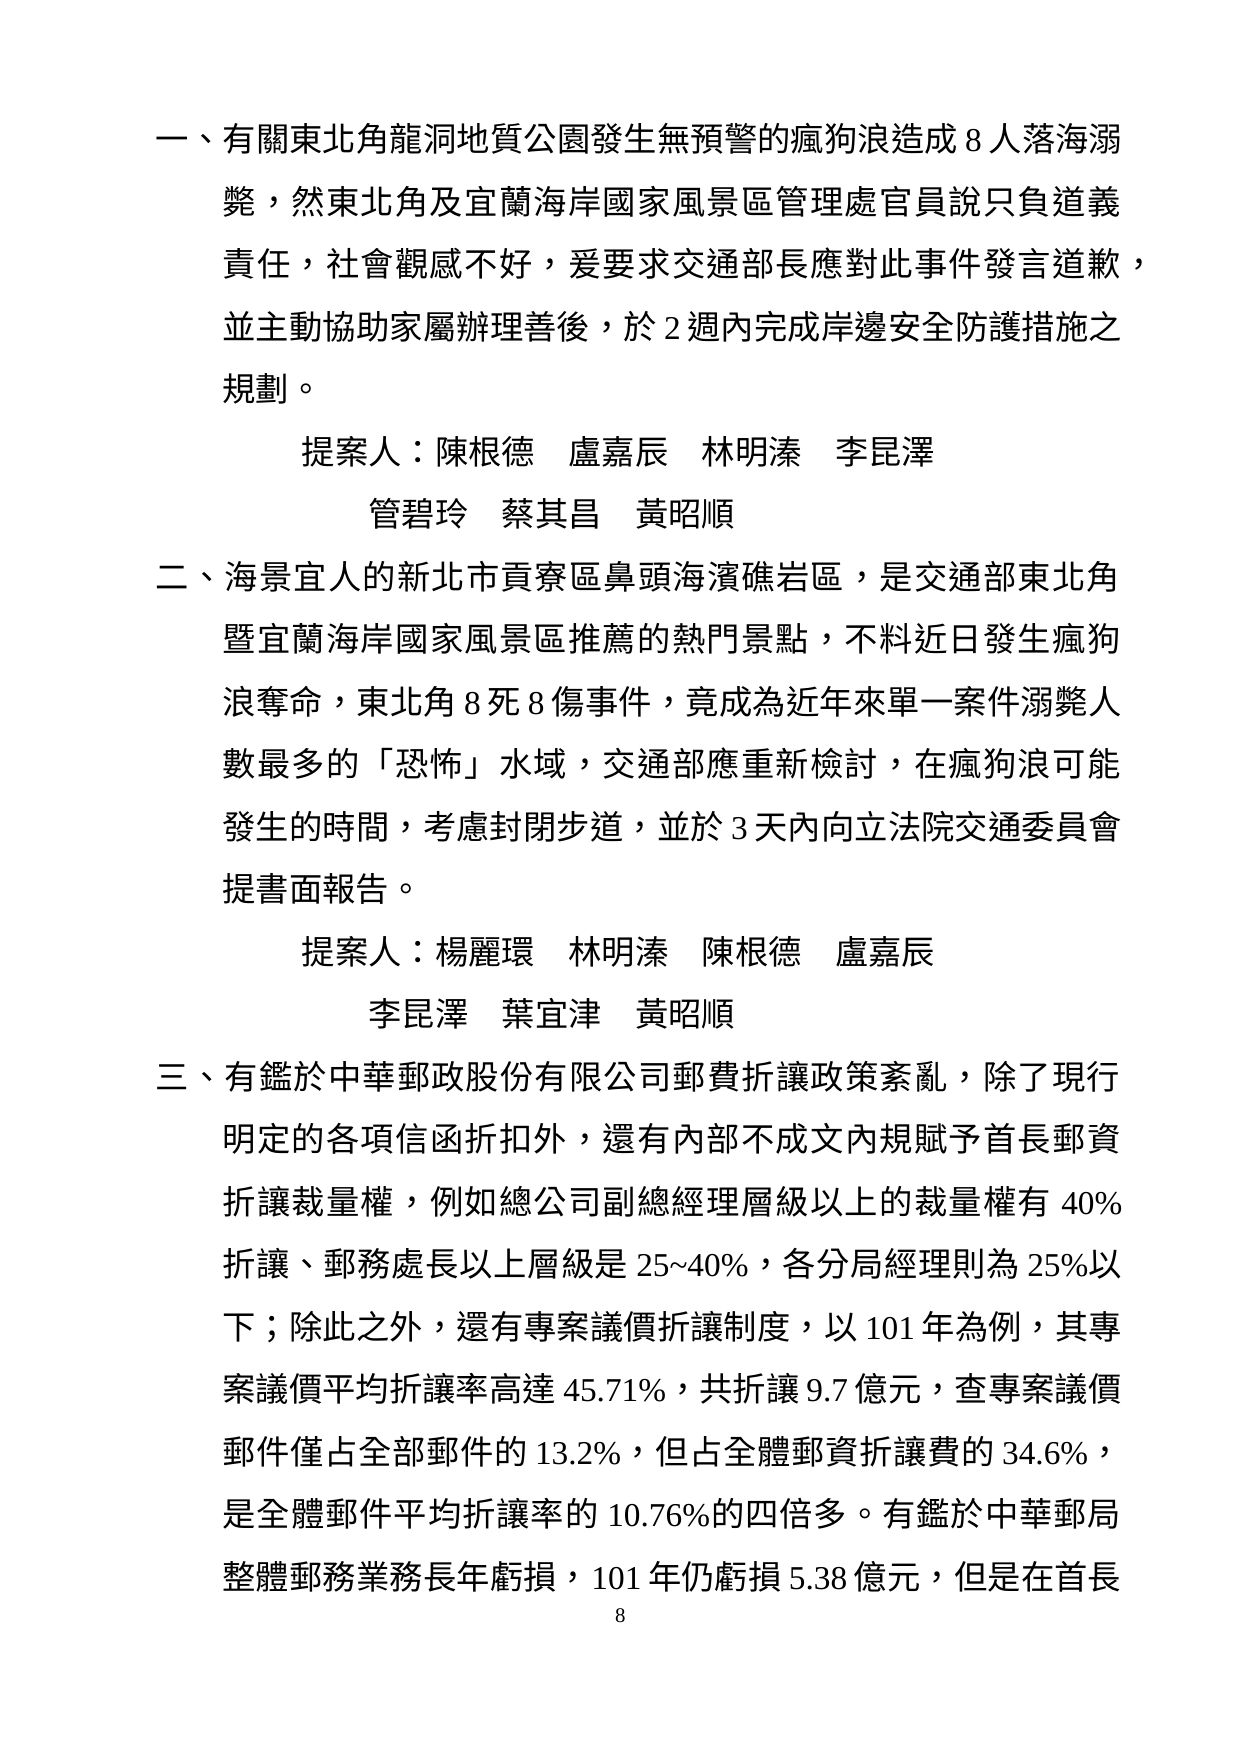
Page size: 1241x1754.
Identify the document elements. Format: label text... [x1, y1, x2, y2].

text 提案人：楊麗環 林明溱 陳根德 盧嘉辰 [118, 908, 1122, 971]
text 李昆澤 葉宜津 黃昭順 [118, 971, 1122, 1033]
text 一、有關東北角龍洞地質公園發生無預警的瘋狗浪造成8人落海溺斃，然東北角及宜蘭海岸國家風景區管理處官員說只負道義責任，社會觀感不好，爰要求交通部長應對此事件發言道歉，並主動協助家屬辦理善後，於2週內完成岸邊安全防護措施之規劃。 [156, 96, 1122, 408]
text 提案人：陳根德 盧嘉辰 林明溱 李昆澤 [118, 408, 1122, 471]
text 三、有鑑於中華郵政股份有限公司郵費折讓政策紊亂，除了現行明定的各項信函折扣外，還有內部不成文內規賦予首長郵資折讓裁量權，例如總公司副總經理層級以上的裁量權有40%折讓、郵務處長以上層級是25~40%，各分局經理則為25%以下；除此之外，還有專案議價折讓制度，以101年為例，其專案議價平均折讓率高達45.71%，共折讓9.7億元，查專案議價郵件僅占全部郵件的13.2%，但占全體郵資折讓費的34.6%，是全體郵件平均折讓率的10.76%的四倍多。有鑑於中華郵局整體郵務業務長年虧損，101年仍虧損5.38億元，但是在首長 [156, 1033, 1122, 1596]
text 管碧玲 蔡其昌 黃昭順 [118, 471, 1122, 533]
text 二、海景宜人的新北市貢寮區鼻頭海濱礁岩區，是交通部東北角暨宜蘭海岸國家風景區推薦的熱門景點，不料近日發生瘋狗浪奪命，東北角8死8傷事件，竟成為近年來單一案件溺斃人數最多的「恐怖」水域，交通部應重新檢討，在瘋狗浪可能發生的時間，考慮封閉步道，並於3天內向立法院交通委員會提書面報告。 [156, 533, 1122, 908]
